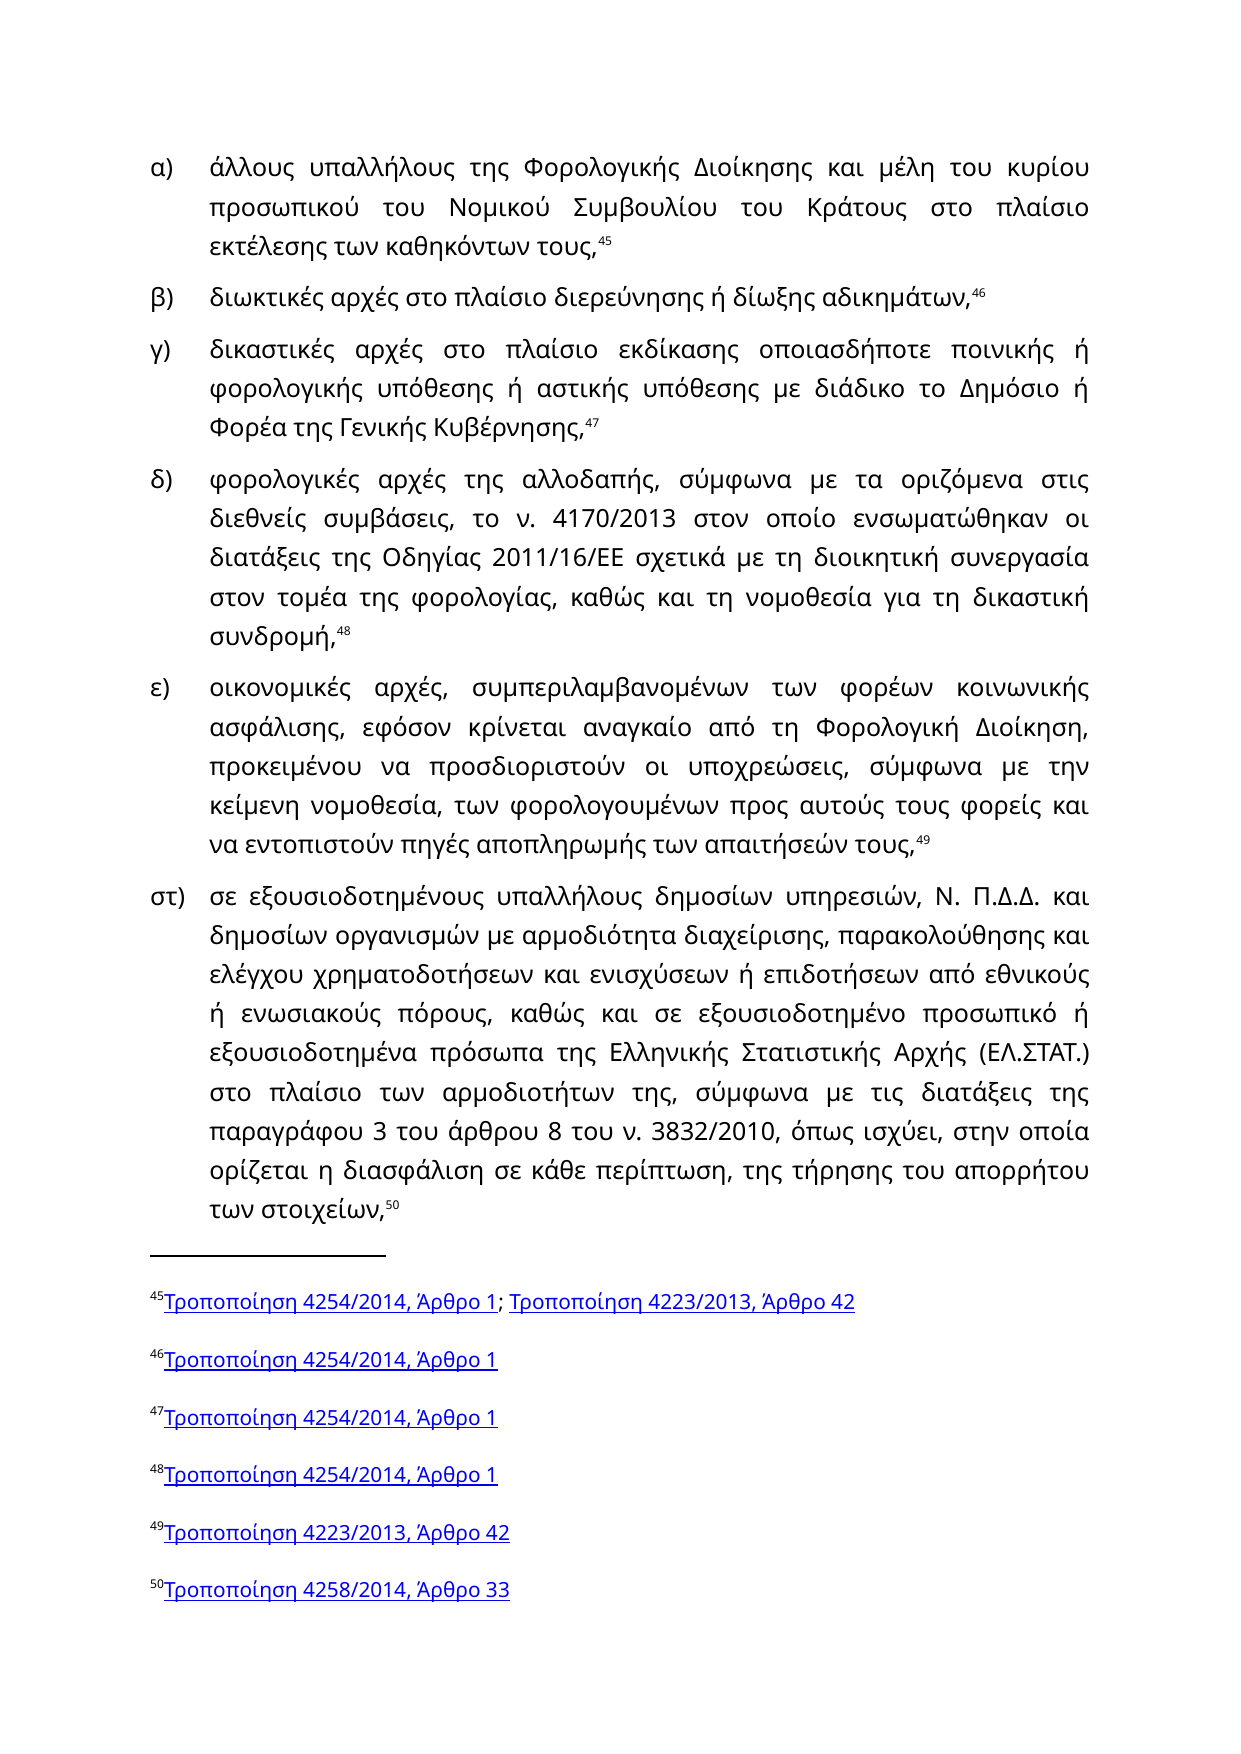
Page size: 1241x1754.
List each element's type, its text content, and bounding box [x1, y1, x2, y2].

list στ) σε εξουσιοδοτημένους υπαλλήλους δημοσίων υπηρεσιών, Ν. Π.Δ.Δ. και δημοσίων οργανισμών με αρμοδιότητα διαχείρισης, παρακολούθησης και ελέγχου χρηματοδοτήσεων και ενισχύσεων ή επιδοτήσεων από εθνικούς ή ενωσιακούς πόρους, καθώς και σε εξουσιοδοτημένο προσωπικό ή εξουσιοδοτημένα πρόσωπα της Ελληνικής Στατιστικής Αρχής (ΕΛ.ΣΤΑΤ.) στο πλαίσιο των αρμοδιοτήτων της, σύμφωνα με τις διατάξεις της παραγράφου 3 του άρθρου 8 του ν. 3832/2010, όπως ισχύει, στην οποία ορίζεται η διασφάλιση σε κάθε περίπτωση, της τήρησης του απορρήτου των στοιχείων, [150, 878, 1090, 1226]
text Τροποποίηση 4254/2014, Άρθρο 1 [150, 1345, 1090, 1373]
text Τροποποίηση 4258/2014, Άρθρο 33 [150, 1576, 1090, 1604]
list γ) δικαστικές αρχές στο πλαίσιο εκδίκασης οποιασδήποτε ποινικής ή φορολογικής υπόθεσης ή αστικής υπόθεσης με διάδικο το Δημόσιο ή Φορέα της Γενικής Κυβέρνησης, [150, 332, 1090, 444]
text Τροποποίηση 4254/2014, Άρθρο 1 [150, 1460, 1090, 1489]
list β) διωκτικές αρχές στο πλαίσιο διερεύνησης ή δίωξης αδικημάτων, [150, 280, 1090, 314]
list δ) φορολογικές αρχές της αλλοδαπής, σύμφωνα με τα οριζόμενα στις διεθνείς συμβάσεις, το ν. 4170/2013 στον οποίο ενσωματώθηκαν οι διατάξεις της Οδηγίας 2011/16/ΕΕ σχετικά με τη διοικητική συνεργασία στον τομέα της φορολογίας, καθώς και τη νομοθεσία για τη δικαστική συνδρομή, [150, 462, 1090, 652]
list ε) οικονομικές αρχές, συμπεριλαμβανομένων των φορέων κοινωνικής ασφάλισης, εφόσον κρίνεται αναγκαίο από τη Φορολογική Διοίκηση, προκειμένου να προσδιοριστούν οι υποχρεώσεις, σύμφωνα με την κείμενη νομοθεσία, των φορολογουμένων προς αυτούς τους φορείς και να εντοπιστούν πηγές αποπληρωμής των απαιτήσεών τους, [150, 670, 1090, 861]
text Τροποποίηση 4223/2013, Άρθρο 42 [150, 1518, 1090, 1546]
text Τροποποίηση 4254/2014, Άρθρο 1 [150, 1403, 1090, 1431]
list α) άλλους υπαλλήλους της Φορολογικής Διοίκησης και μέλη του κυρίου προσωπικού του Νομικού Συμβουλίου του Κράτους στο πλαίσιο εκτέλεσης των καθηκόντων τους, [150, 150, 1090, 262]
text Τροποποίηση 4254/2014, Άρθρο 1; Τροποποίηση 4223/2013, Άρθρο 42 [150, 1287, 1090, 1316]
